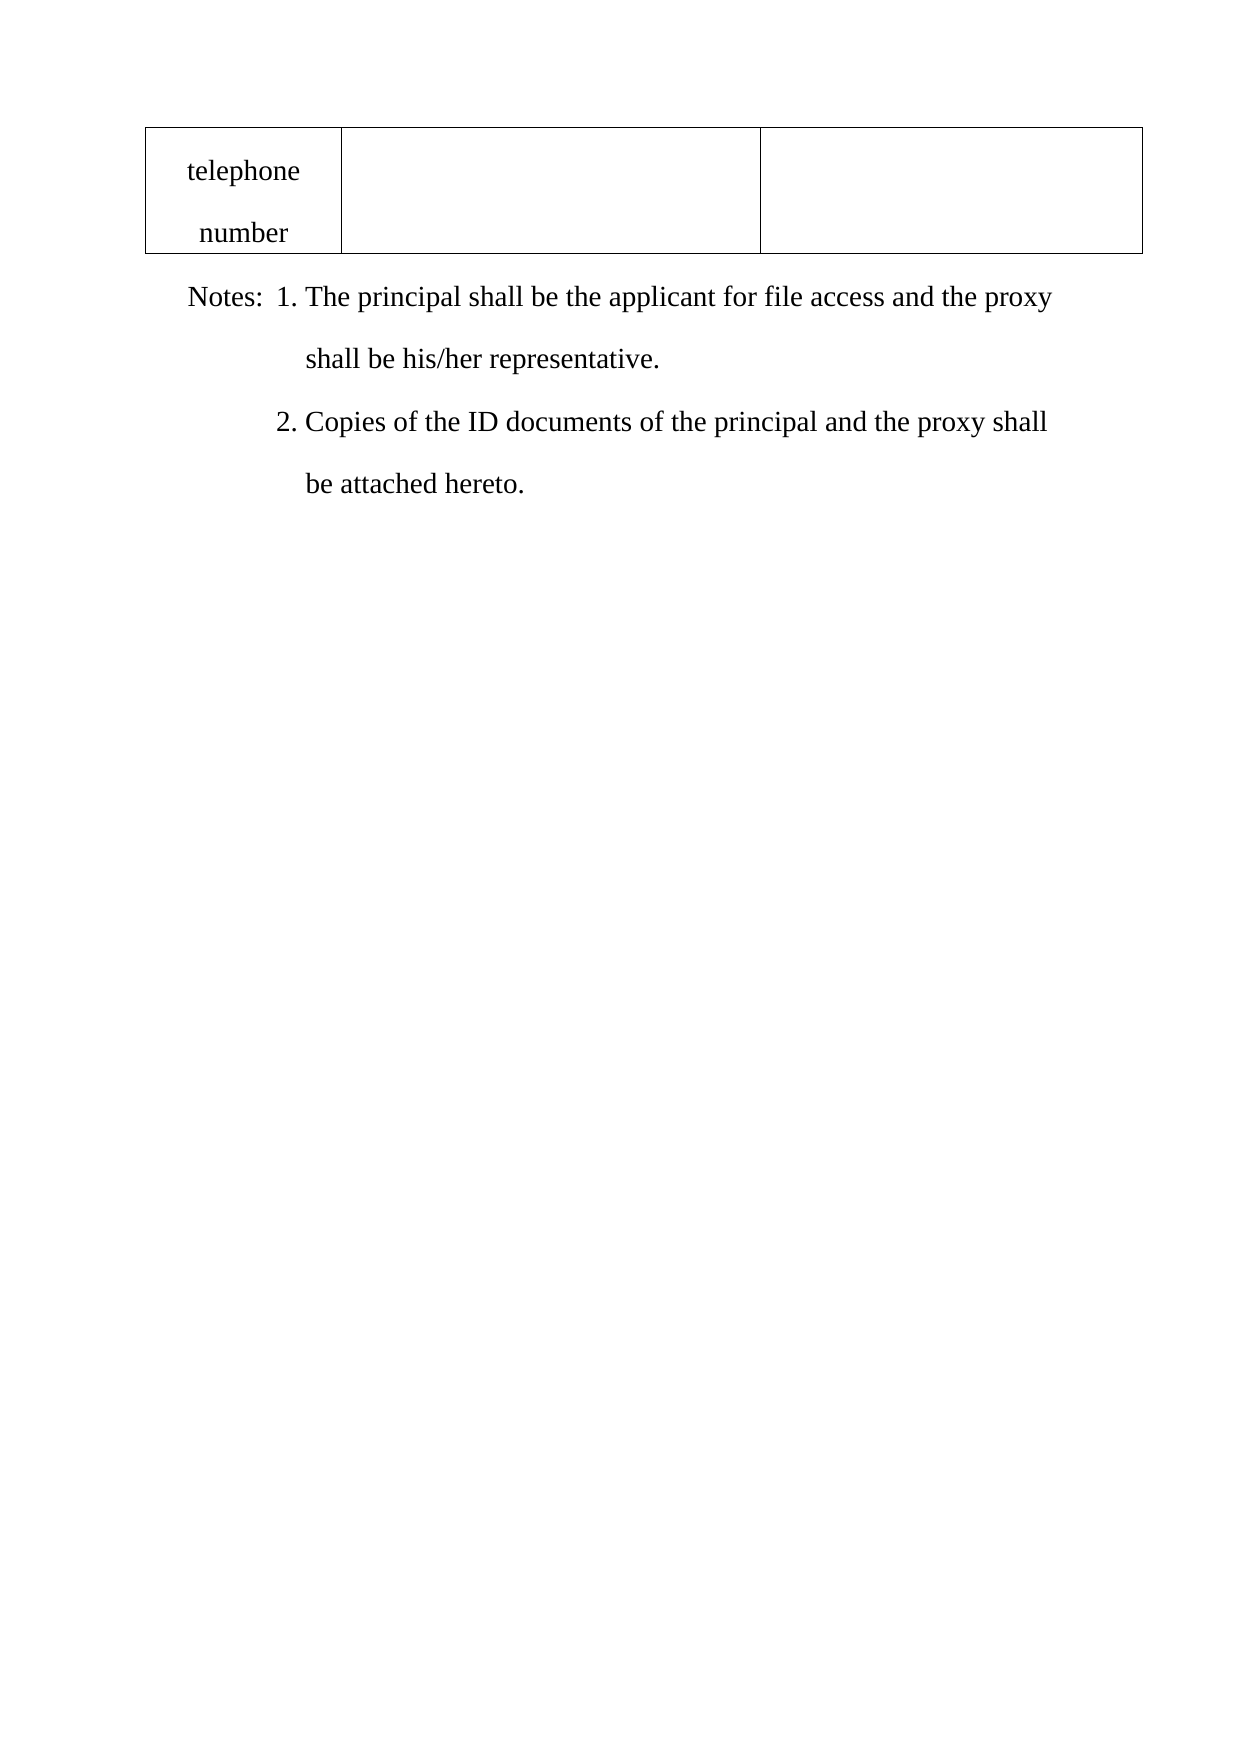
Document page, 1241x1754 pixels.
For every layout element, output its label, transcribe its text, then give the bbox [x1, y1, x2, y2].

table_cell [342, 128, 760, 253]
table_cell telephone number [146, 128, 341, 253]
text Notes: 1. The principal shall be the applicant for file access and the proxy shall be his/her representative. [187, 254, 1053, 379]
text 2. Copies of the ID documents of the principal and the proxy shall be attached hereto. [276, 379, 1053, 504]
table_cell [761, 128, 1142, 253]
